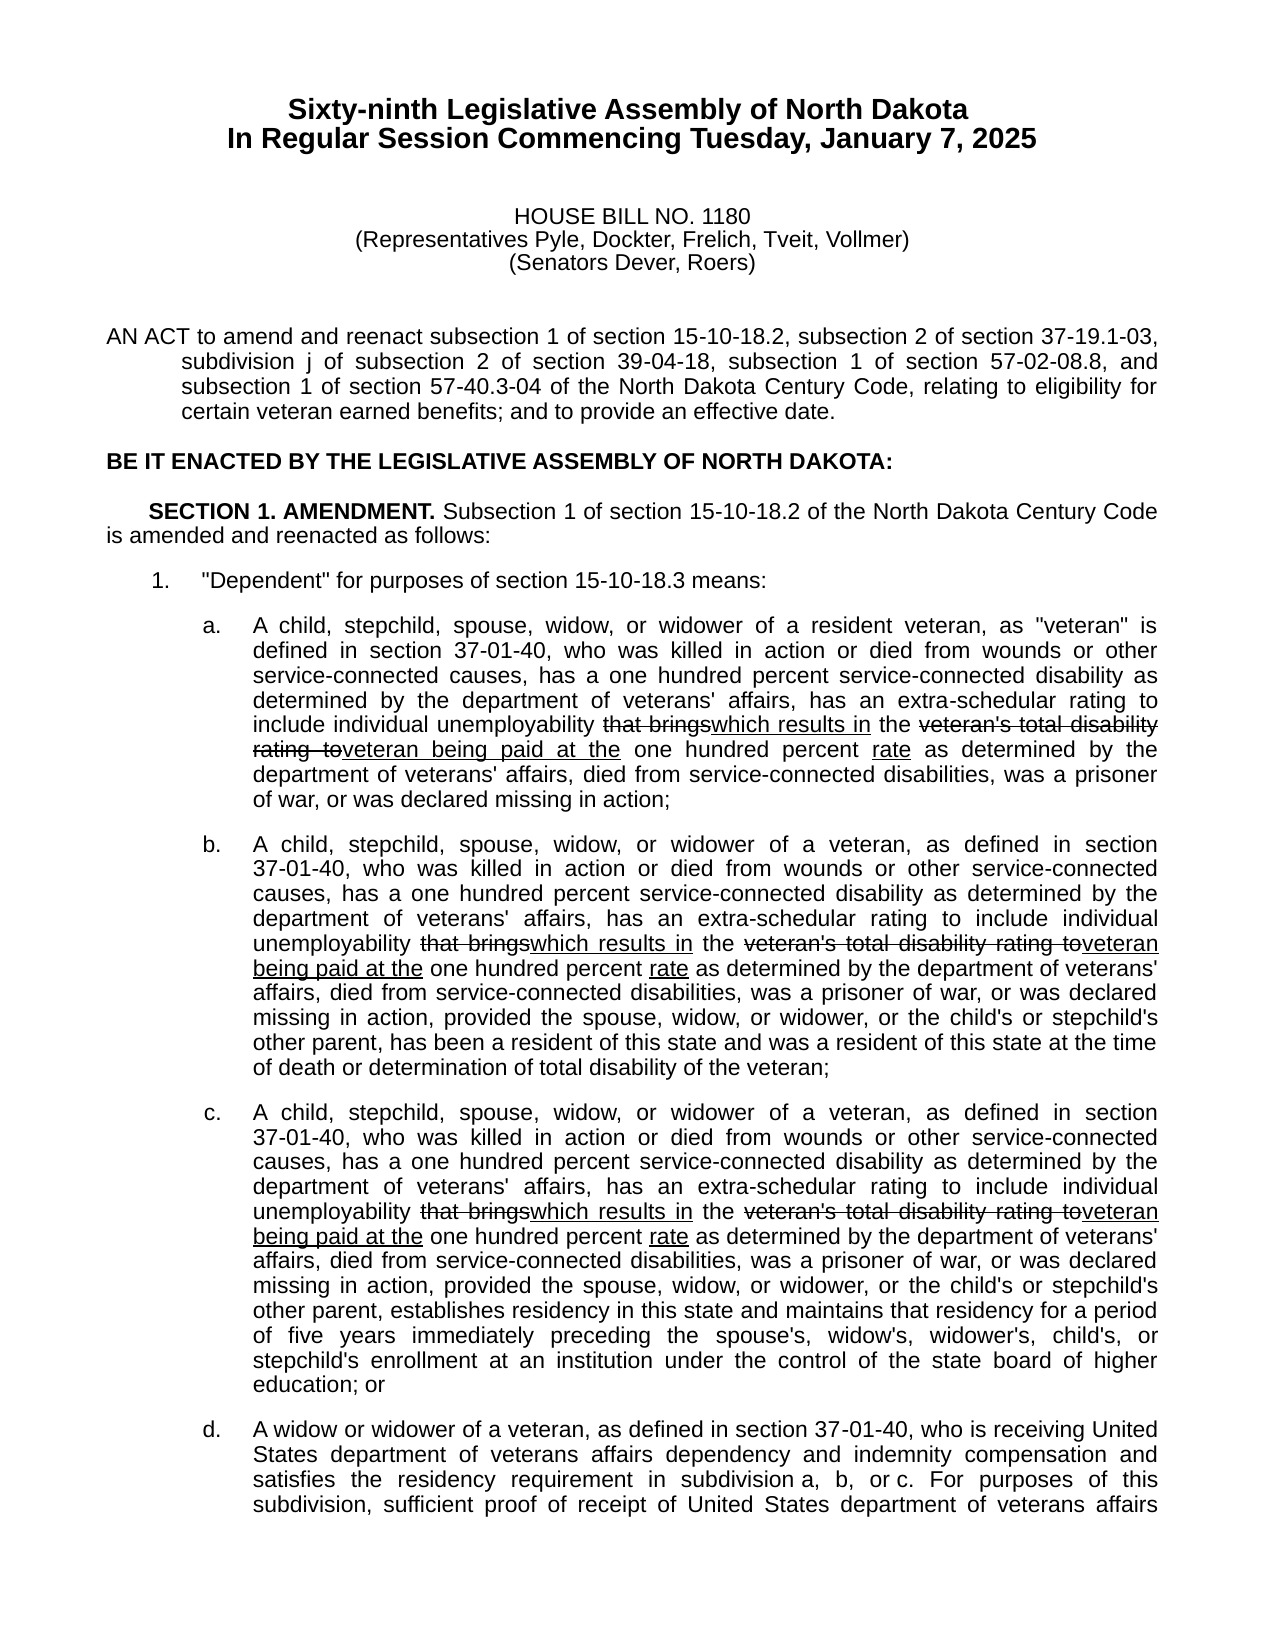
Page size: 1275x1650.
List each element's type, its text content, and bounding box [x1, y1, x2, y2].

text (Senators Dever, Roers) [106, 252, 1158, 275]
text (Representatives Pyle, Dockter, Frelich, Tveit, Vollmer) [106, 229, 1158, 252]
text b. A child, stepchild, spouse, widow, or widower of a veteran, as defined in section 37‑01‑40, who was killed in action or died from wounds or other service-connected causes, has a one hundred percent service-connected disability as determined by the department of veterans' affairs, has an extra‑schedular rating to include individual unemployability that bringswhich results in the veteran's total disability rating toveteran being paid at the one hundred percent rate as determined by the department of veterans' affairs, died from service-connected disabilities, was a prisoner of war, or was declared missing in action, provided the spouse, widow, or widower, or the child's or stepchild's other parent, has been a resident of this state and was a resident of this state at the time of death or determination of total disability of the veteran; [106, 832, 1158, 1080]
text BE IT ENACTED BY THE LEGISLATIVE ASSEMBLY OF NORTH DAKOTA: [106, 449, 1158, 474]
text d. A widow or widower of a veteran, as defined in section 37‑01‑40, who is receiving United States department of veterans affairs dependency and indemnity compensation and satisfies the residency requirement in subdivision a, b, or c. For purposes of this subdivision, sufficient proof of receipt of United States department of veterans affairs [106, 1418, 1158, 1517]
title Sixty-ninth Legislative Assembly of North Dakota [106, 96, 1158, 125]
title AN ACT to amend and reenact subsection 1 of section 15‑10‑18.2, subsection 2 of section 37‑19.1‑03, subdivision j of subsection 2 of section 39‑04‑18, subsection 1 of section 57‑02‑08.8, and subsection 1 of section 57‑40.3‑04 of the North Dakota Century Code, relating to eligibility for certain veteran earned benefits; and to provide an effective date. [106, 325, 1158, 424]
text 1. "Dependent" for purposes of section 15‑10‑18.3 means: [106, 569, 1158, 594]
text House BILL NO. 1180 [106, 204, 1158, 229]
text a. A child, stepchild, spouse, widow, or widower of a resident veteran, as "veteran" is defined in section 37‑01‑40, who was killed in action or died from wounds or other service-connected causes, has a one hundred percent service-connected disability as determined by the department of veterans' affairs, has an extra‑schedular rating to include individual unemployability that bringswhich results in the veteran's total disability rating toveteran being paid at the one hundred percent rate as determined by the department of veterans' affairs, died from service-connected disabilities, was a prisoner of war, or was declared missing in action; [106, 614, 1158, 812]
text c. A child, stepchild, spouse, widow, or widower of a veteran, as defined in section 37‑01‑40, who was killed in action or died from wounds or other service-connected causes, has a one hundred percent service-connected disability as determined by the department of veterans' affairs, has an extra‑schedular rating to include individual unemployability that bringswhich results in the veteran's total disability rating toveteran being paid at the one hundred percent rate as determined by the department of veterans' affairs, died from service-connected disabilities, was a prisoner of war, or was declared missing in action, provided the spouse, widow, or widower, or the child's or stepchild's other parent, establishes residency in this state and maintains that residency for a period of five years immediately preceding the spouse's, widow's, widower's, child's, or stepchild's enrollment at an institution under the control of the state board of higher education; or [106, 1100, 1158, 1398]
title In Regular Session Commencing Tuesday, January 7, 2025 [106, 125, 1158, 154]
text SECTION 1. AMENDMENT. Subsection 1 of section 15‑10‑18.2 of the North Dakota Century Code is amended and reenacted as follows: [106, 499, 1158, 549]
